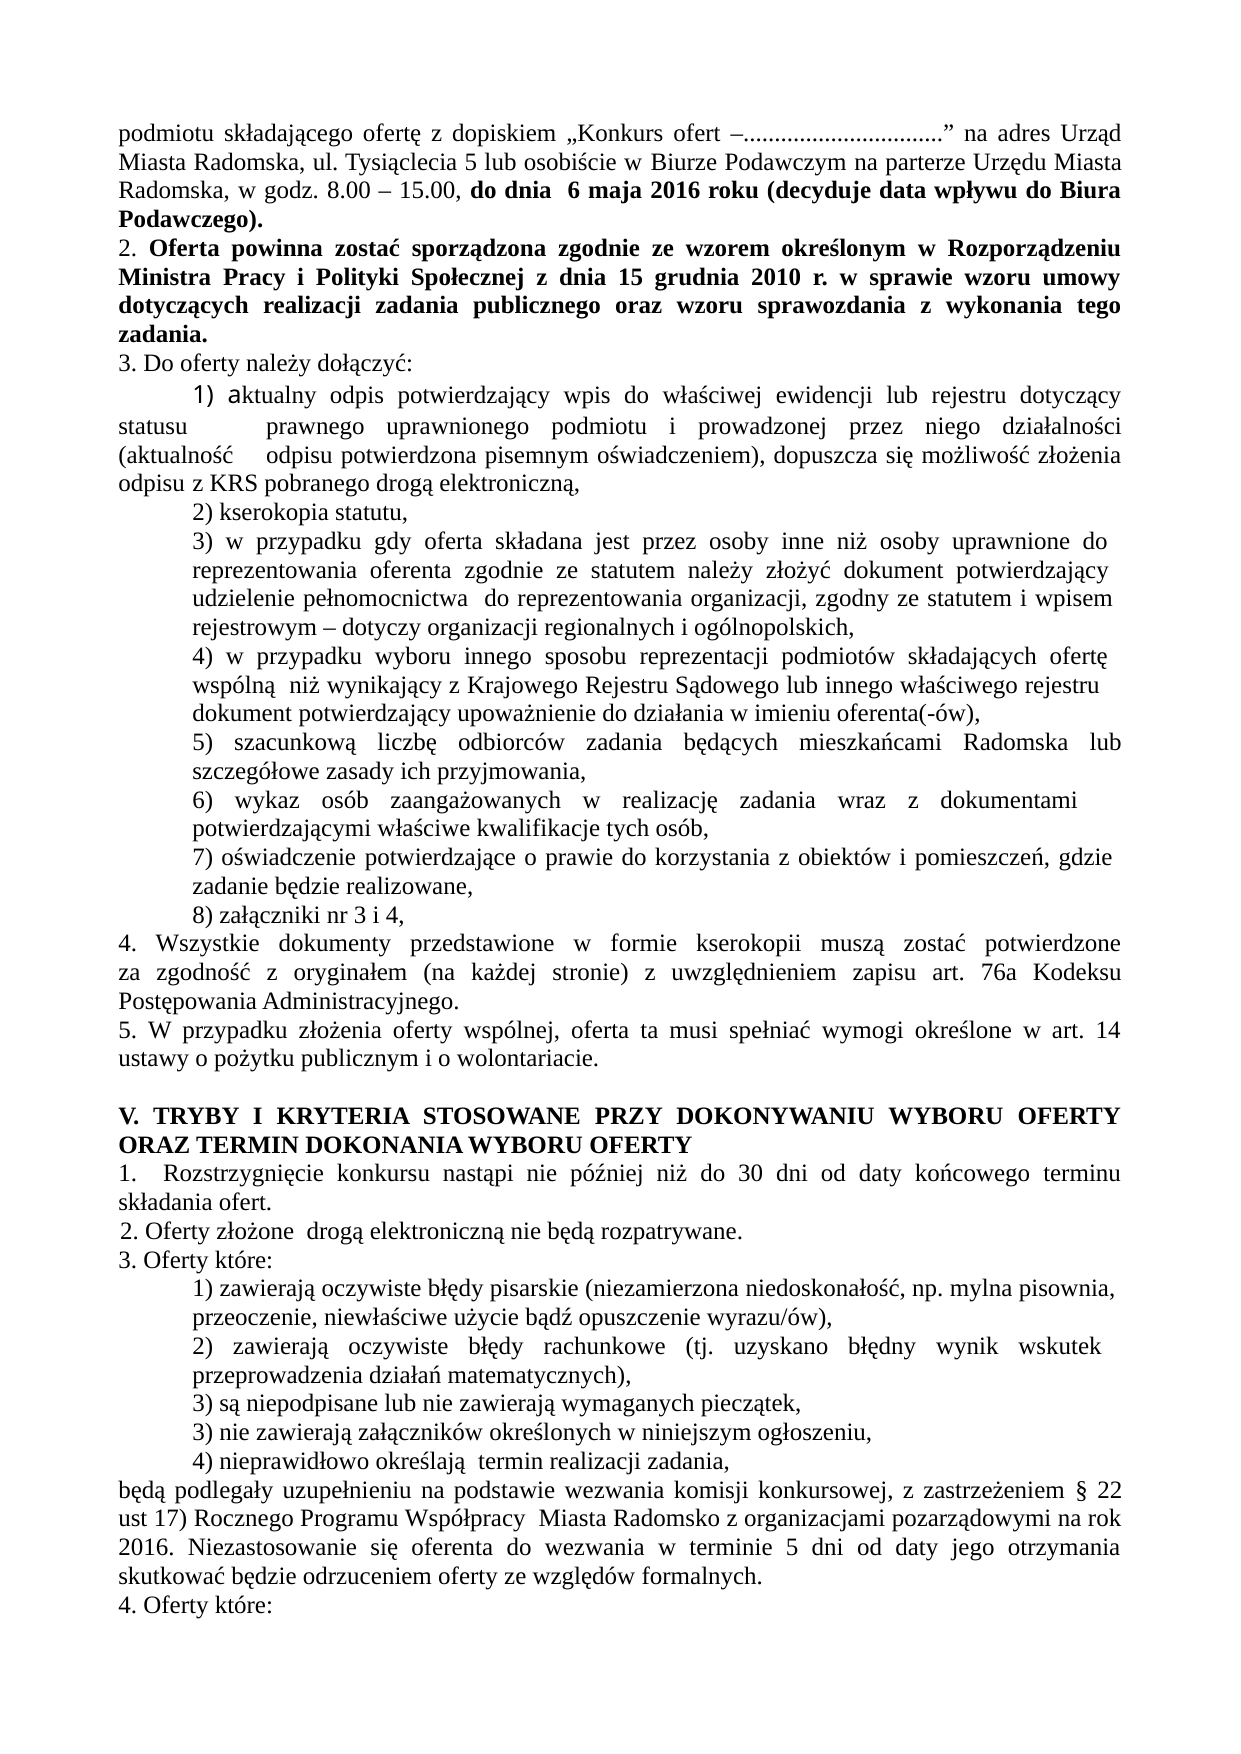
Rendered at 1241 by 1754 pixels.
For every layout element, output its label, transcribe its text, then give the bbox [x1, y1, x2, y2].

text podmiotu składającego ofertę z dopiskiem „Konkurs ofert –................................” na adres Urząd Miasta Radomska, ul. Tysiąclecia 5 lub osobiście w Biurze Podawczym na parterze Urzędu Miasta Radomska, w godz. 8.00 – 15.00, do dnia 6 maja 2016 roku (decyduje data wpływu do Biura Podawczego). [118, 118, 1122, 233]
text 2. Oferta powinna zostać sporządzona zgodnie ze wzorem określonym w Rozporządzeniu Ministra Pracy i Polityki Społecznej z dnia 15 grudnia 2010 r. w sprawie wzoru umowy dotyczących realizacji zadania publicznego oraz wzoru sprawozdania z wykonania tego zadania. [118, 233, 1122, 348]
text będą podlegały uzupełnieniu na podstawie wezwania komisji konkursowej, z zastrzeżeniem § 22 ust 17) Rocznego Programu Współpracy Miasta Radomsko z organizacjami pozarządowymi na rok 2016. Niezastosowanie się oferenta do wezwania w terminie 5 dni od daty jego otrzymania skutkować będzie odrzuceniem oferty ze względów formalnych. [118, 1475, 1122, 1590]
text V. TRYBY I KRYTERIA STOSOWANE PRZY DOKONYWANIU WYBORU OFERTY ORAZ TERMIN DOKONANIA WYBORU OFERTY [118, 1101, 1122, 1158]
text 2) zawierają oczywiste błędy rachunkowe (tj. uzyskano błędny wynik wskutek przeprowadzenia działań matematycznych), [118, 1331, 1122, 1388]
text 3) nie zawierają załączników określonych w niniejszym ogłoszeniu, [118, 1417, 1122, 1446]
text 4) w przypadku wyboru innego sposobu reprezentacji podmiotów składających ofertę wspólną niż wynikający z Krajowego Rejestru Sądowego lub innego właściwego rejestru dokument potwierdzający upoważnienie do działania w imieniu oferenta(-ów), [118, 641, 1122, 727]
text 1. Rozstrzygnięcie konkursu nastąpi nie później niż do 30 dni od daty końcowego terminu składania ofert. [118, 1158, 1122, 1216]
text 1) zawierają oczywiste błędy pisarskie (niezamierzona niedoskonałość, np. mylna pisownia, przeoczenie, niewłaściwe użycie bądź opuszczenie wyrazu/ów), [118, 1273, 1122, 1331]
text 5. W przypadku złożenia oferty wspólnej, oferta ta musi spełniać wymogi określone w art. 14 ustawy o pożytku publicznym i o wolontariacie. [118, 1015, 1122, 1072]
text 4. Oferty które: [118, 1590, 1122, 1618]
text 7) oświadczenie potwierdzające o prawie do korzystania z obiektów i pomieszczeń, gdzie zadanie będzie realizowane, [118, 842, 1122, 900]
text 2. Oferty złożone drogą elektroniczną nie będą rozpatrywane. [120, 1216, 1122, 1245]
text 3) w przypadku gdy oferta składana jest przez osoby inne niż osoby uprawnione do reprezentowania oferenta zgodnie ze statutem należy złożyć dokument potwierdzający udzielenie pełnomocnictwa do reprezentowania organizacji, zgodny ze statutem i wpisem rejestrowym – dotyczy organizacji regionalnych i ogólnopolskich, [118, 526, 1122, 641]
text 1) aktualny odpis potwierdzający wpis do właściwej ewidencji lub rejestru dotyczący statusu prawnego uprawnionego podmiotu i prowadzonej przez niego działalności (aktualność odpisu potwierdzona pisemnym oświadczeniem), dopuszcza się możliwość złożenia odpisu z KRS pobranego drogą elektroniczną, [118, 377, 1122, 497]
text 2) kserokopia statutu, [118, 497, 1122, 526]
text 3. Do oferty należy dołączyć: [118, 348, 1122, 377]
text 6) wykaz osób zaangażowanych w realizację zadania wraz z dokumentami potwierdzającymi właściwe kwalifikacje tych osób, [118, 785, 1122, 842]
text 8) załączniki nr 3 i 4, [118, 900, 1122, 928]
text 4) nieprawidłowo określają termin realizacji zadania, [118, 1446, 1122, 1475]
text 4. Wszystkie dokumenty przedstawione w formie kserokopii muszą zostać potwierdzone za zgodność z oryginałem (na każdej stronie) z uwzględnieniem zapisu art. 76a Kodeksu Postępowania Administracyjnego. [118, 928, 1122, 1015]
text 3. Oferty które: [118, 1245, 1122, 1273]
text 3) są niepodpisane lub nie zawierają wymaganych pieczątek, [118, 1388, 1122, 1417]
text 5) szacunkową liczbę odbiorców zadania będących mieszkańcami Radomska lub szczegółowe zasady ich przyjmowania, [118, 727, 1122, 785]
